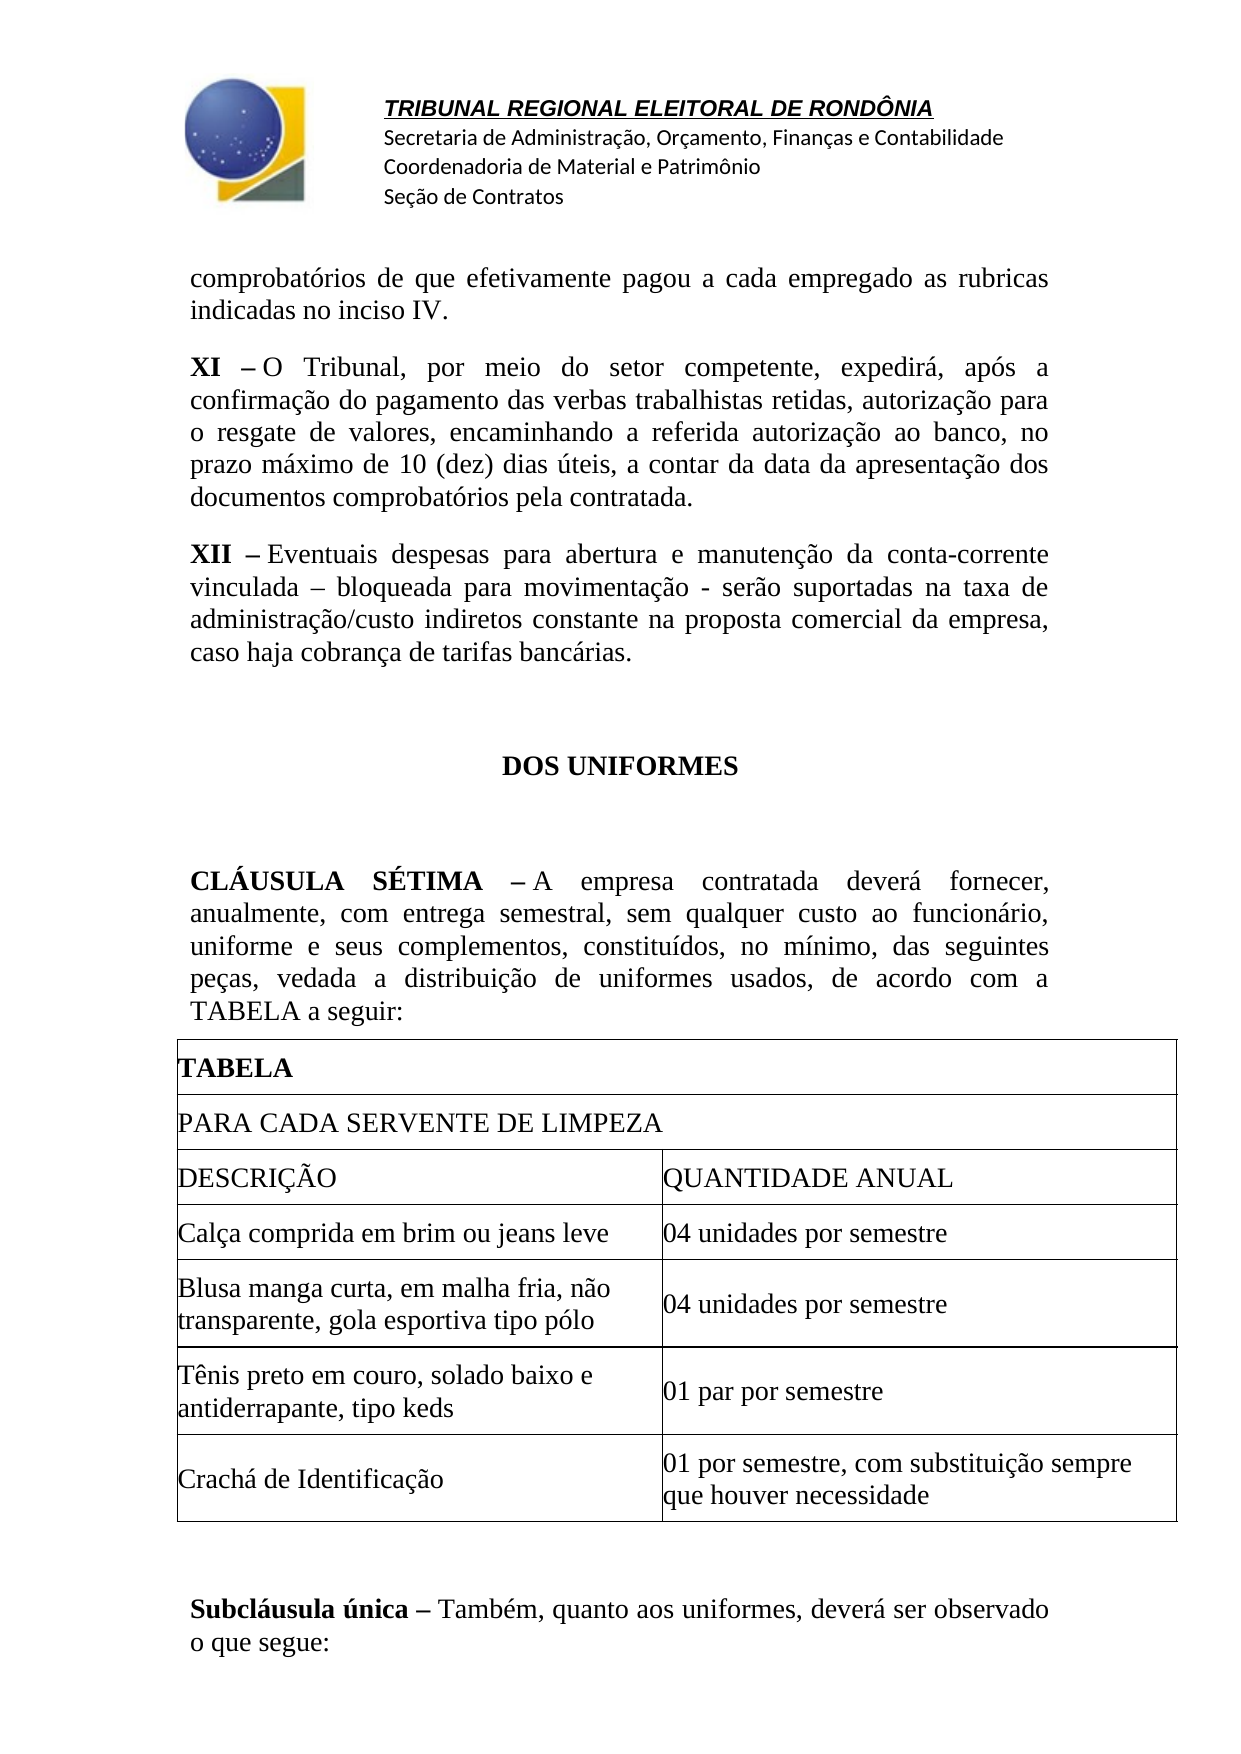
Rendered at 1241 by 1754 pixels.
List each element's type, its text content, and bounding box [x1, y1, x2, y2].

text XII – Eventuais despesas para abertura e manutenção da conta-corrente vinculada – bloqueada para movimentação - serão suportadas na taxa de administração/custo indiretos constante na proposta comercial da empresa, caso haja cobrança de tarifas bancárias. [190, 537, 1051, 667]
text comprobatórios de que efetivamente pagou a cada empregado as rubricas indicadas no inciso IV. [190, 261, 1051, 325]
table_cell DESCRIÇÃO [178, 1150, 662, 1204]
text CLÁUSULA SÉTIMA – A empresa contratada deverá fornecer, anualmente, com entrega semestral, sem qualquer custo ao funcionário, uniforme e seus complementos, constituídos, no mínimo, das seguintes peças, vedada a distribuição de uniformes usados, de acordo com a TABELA a seguir: [190, 864, 1051, 1026]
table_cell Crachá de Identificação [178, 1435, 662, 1521]
text Subcláusula única – Também, quanto aos uniformes, deverá ser observado o que segue: [190, 1592, 1051, 1657]
table_cell 01 por semestre, com substituição sempre que houver necessidade [663, 1435, 1176, 1521]
table_cell 01 par por semestre [663, 1348, 1176, 1433]
table_cell Calça comprida em brim ou jeans leve [178, 1205, 662, 1259]
text XI – O Tribunal, por meio do setor competente, expedirá, após a confirmação do pagamento das verbas trabalhistas retidas, autorização para o resgate de valores, encaminhando a referida autorização ao banco, no prazo máximo de 10 (dez) dias úteis, a contar da data da apresentação dos documentos comprobatórios pela contratada. [190, 350, 1051, 512]
table_cell Tênis preto em couro, solado baixo e antiderrapante, tipo keds [178, 1348, 662, 1433]
table_cell 04 unidades por semestre [663, 1260, 1176, 1346]
table_cell PARA CADA SERVENTE DE LIMPEZA [178, 1095, 1176, 1149]
table_cell Blusa manga curta, em malha fria, não transparente, gola esportiva tipo pólo [178, 1260, 662, 1346]
text DOS UNIFORMES [190, 749, 1051, 782]
table_cell 04 unidades por semestre [663, 1205, 1176, 1259]
table_cell QUANTIDADE ANUAL [663, 1150, 1176, 1204]
table_header TABELA [178, 1040, 1176, 1094]
